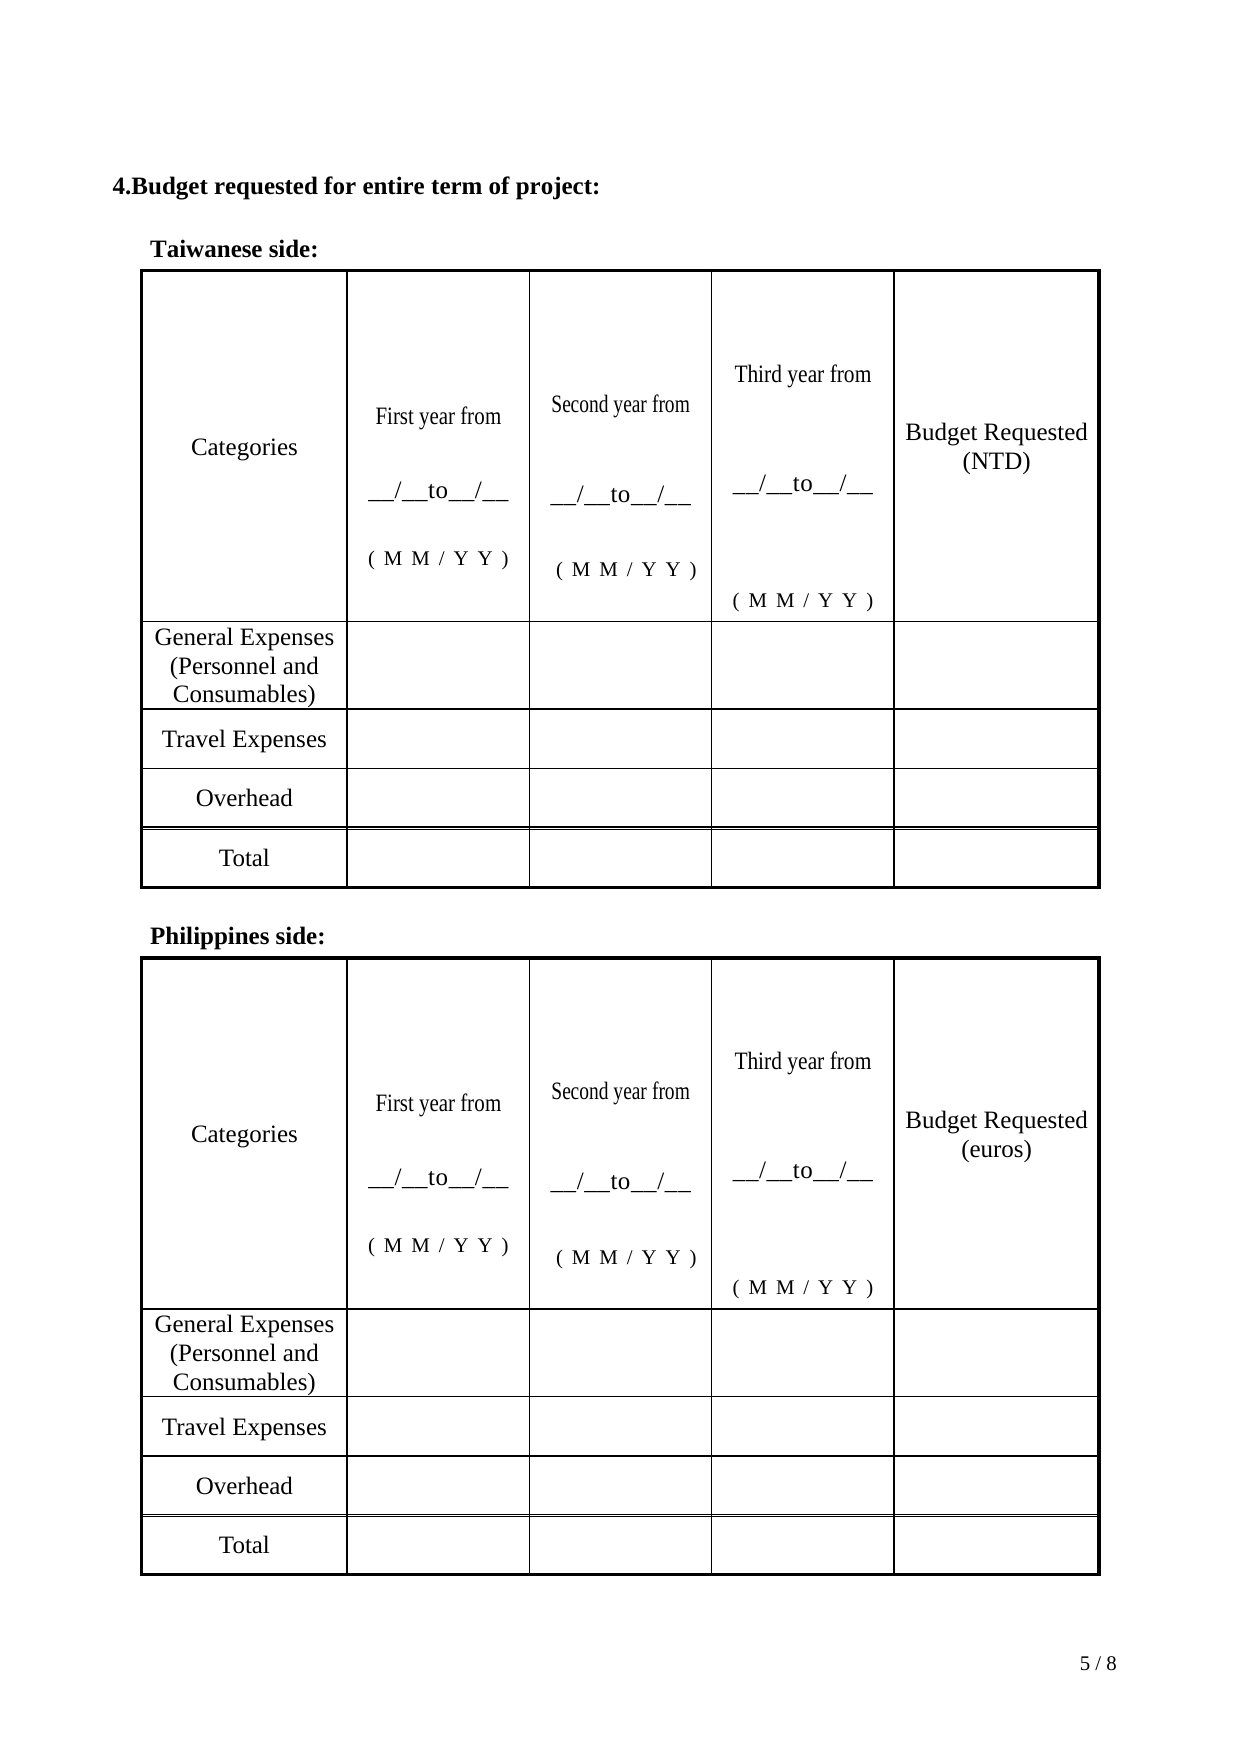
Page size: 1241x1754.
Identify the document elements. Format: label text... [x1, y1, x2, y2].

table_cell General Expenses (Personnel and Consumables) [143, 1310, 346, 1396]
table_cell [895, 1310, 1097, 1396]
table_cell [712, 830, 893, 886]
table_cell [712, 622, 893, 708]
table_cell [895, 769, 1097, 826]
table_cell [712, 1397, 893, 1455]
table_cell [530, 830, 711, 886]
table_cell [530, 622, 711, 708]
table_header Second year from __/__to__/__ (MM/YY) [530, 960, 711, 1308]
table_cell [712, 1517, 893, 1573]
table_header Categories [143, 272, 346, 621]
table_cell [712, 1457, 893, 1514]
table_cell [348, 1310, 529, 1396]
table_cell [895, 622, 1097, 708]
table_cell [530, 710, 711, 767]
table_cell Travel Expenses [143, 1397, 346, 1455]
table_cell [895, 1517, 1097, 1573]
table_header Third year from __/__to__/__ (MM/YY) [712, 960, 893, 1308]
table_cell [712, 710, 893, 767]
table_cell General Expenses (Personnel and Consumables) [143, 622, 346, 708]
subtitle Philippines side: [150, 894, 1128, 956]
table_header Third year from __/__to__/__ (MM/YY) [712, 272, 893, 621]
subtitle Taiwanese side: [150, 206, 1128, 269]
table_header Budget Requested (NTD) [895, 272, 1097, 621]
table_cell Travel Expenses [143, 710, 346, 767]
table_cell Total [143, 1517, 346, 1573]
subtitle Budget requested for entire term of project: [112, 144, 1128, 206]
table_cell [712, 769, 893, 826]
table_cell [348, 622, 529, 708]
table_cell [530, 1397, 711, 1455]
table_cell [348, 830, 529, 886]
table_cell [348, 1517, 529, 1573]
table_cell [530, 1310, 711, 1396]
table_header Categories [143, 960, 346, 1308]
table_header First year from __/__to__/__ (MM/YY) [348, 960, 529, 1308]
table_cell [895, 1397, 1097, 1455]
table_cell Overhead [143, 769, 346, 826]
table_cell [530, 1457, 711, 1514]
table_header First year from __/__to__/__ (MM/YY) [348, 272, 529, 621]
table_cell [530, 769, 711, 826]
table_cell [895, 710, 1097, 767]
table_header Second year from __/__to__/__ (MM/YY) [530, 272, 711, 621]
table_cell [712, 1310, 893, 1396]
table_cell Total [143, 830, 346, 886]
table_cell [348, 1457, 529, 1514]
table_header Budget Requested (euros) [895, 960, 1097, 1308]
table_cell [895, 1457, 1097, 1514]
table_cell [348, 769, 529, 826]
table_cell [348, 710, 529, 767]
table_cell [895, 830, 1097, 886]
table_cell Overhead [143, 1457, 346, 1514]
table_cell [530, 1517, 711, 1573]
table_cell [348, 1397, 529, 1455]
